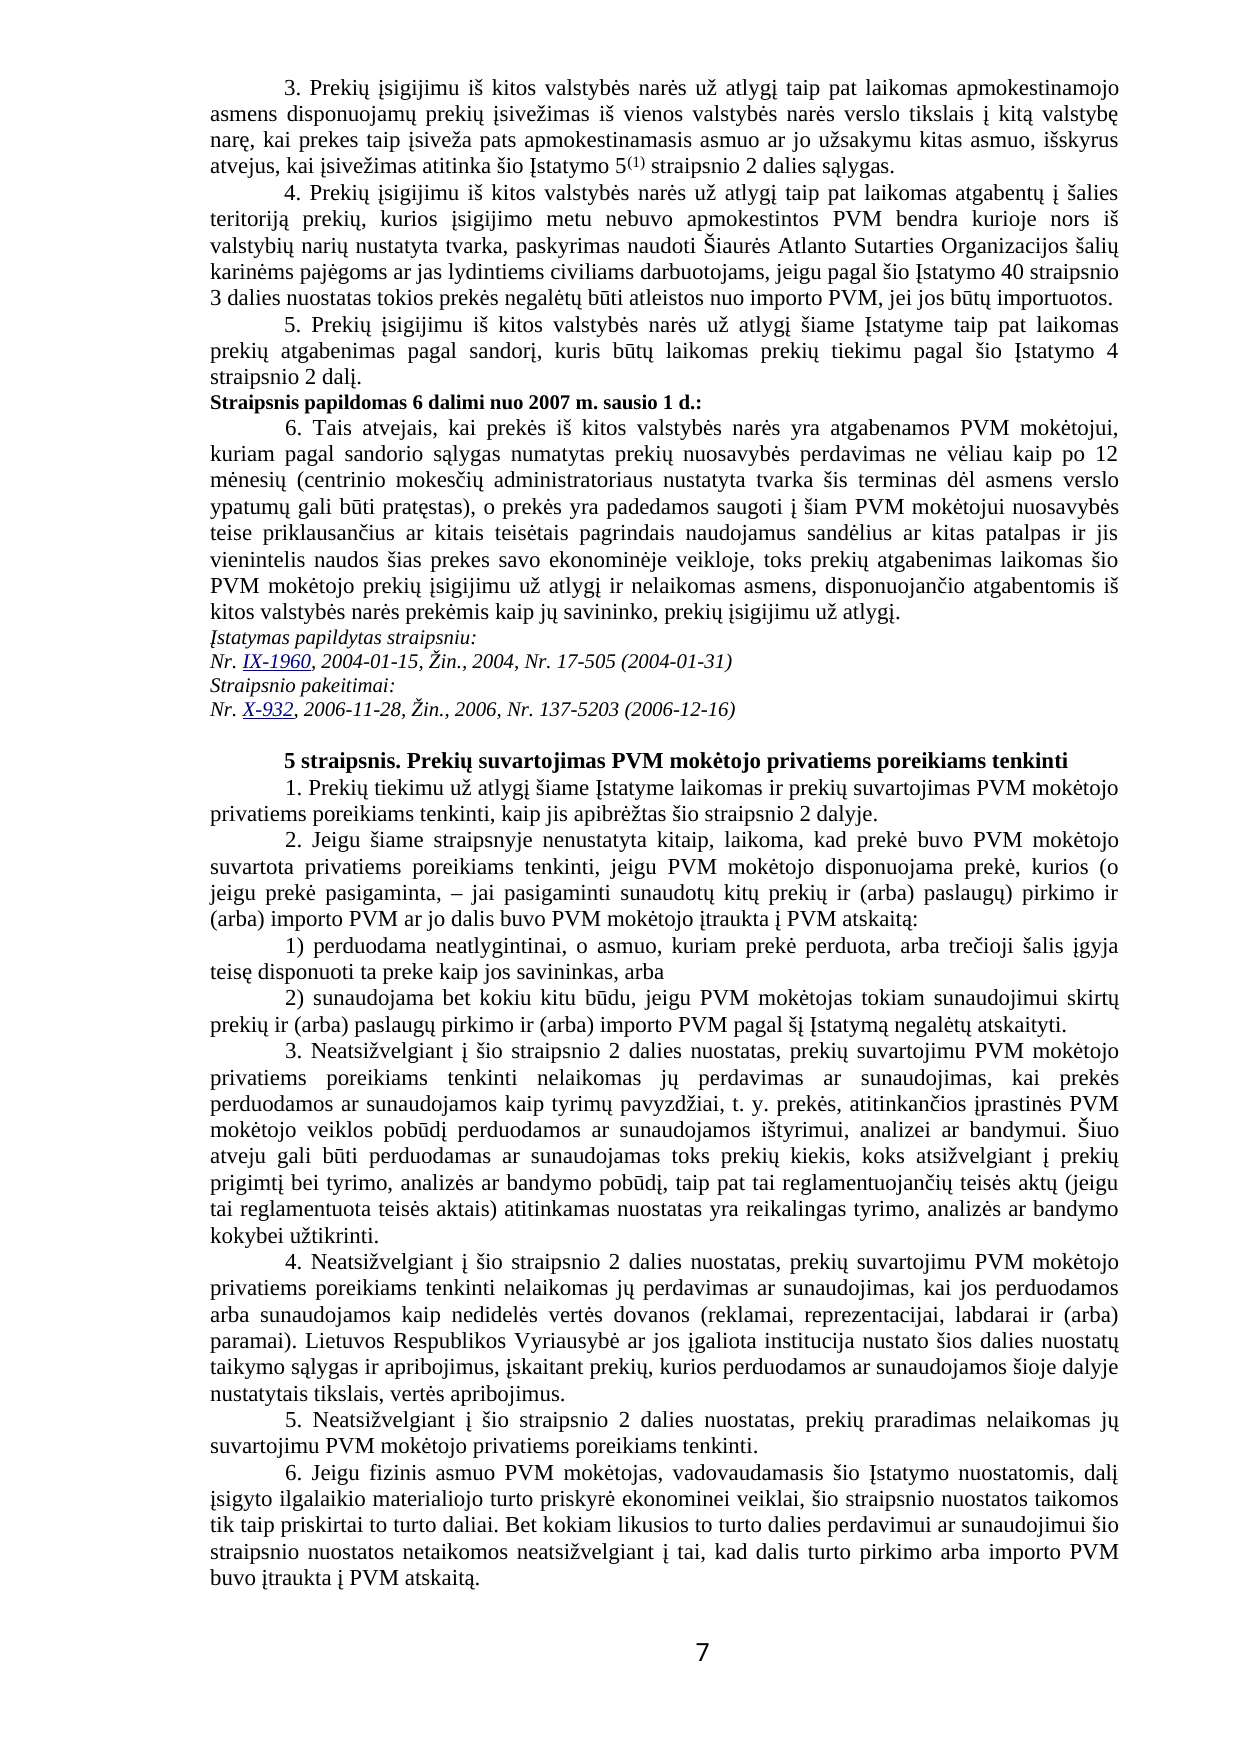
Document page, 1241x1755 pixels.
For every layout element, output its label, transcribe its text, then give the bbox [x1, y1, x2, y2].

text 1. Prekių tiekimu už atlygį šiame Įstatyme laikomas ir prekių suvartojimas PVM mokėtojo privatiems poreikiams tenkinti, kaip jis apibrėžtas šio straipsnio 2 dalyje. [210, 774, 1120, 826]
text 5 straipsnis. Prekių suvartojimas PVM mokėtojo privatiems poreikiams tenkinti [210, 747, 1120, 774]
text Straipsnio pakeitimai: [210, 673, 1120, 697]
text 2. Jeigu šiame straipsnyje nenustatyta kitaip, laikoma, kad prekė buvo PVM mokėtojo suvartota privatiems poreikiams tenkinti, jeigu PVM mokėtojo disponuojama prekė, kurios (o jeigu prekė pasigaminta, – jai pasigaminti sunaudotų kitų prekių ir (arba) paslaugų) pirkimo ir (arba) importo PVM ar jo dalis buvo PVM mokėtojo įtraukta į PVM atskaitą: [210, 826, 1120, 932]
text Įstatymas papildytas straipsniu: [210, 625, 1120, 649]
text 5. Neatsižvelgiant į šio straipsnio 2 dalies nuostatas, prekių praradimas nelaikomas jų suvartojimu PVM mokėtojo privatiems poreikiams tenkinti. [210, 1406, 1120, 1459]
text 1) perduodama neatlygintinai, o asmuo, kuriam prekė perduota, arba trečioji šalis įgyja teisę disponuoti ta preke kaip jos savininkas, arba [210, 932, 1120, 984]
text 6. Jeigu fizinis asmuo PVM mokėtojas, vadovaudamasis šio Įstatymo nuostatomis, dalį įsigyto ilgalaikio materialiojo turto priskyrė ekonominei veiklai, šio straipsnio nuostatos taikomos tik taip priskirtai to turto daliai. Bet kokiam likusios to turto dalies perdavimui ar sunaudojimui šio straipsnio nuostatos netaikomos neatsižvelgiant į tai, kad dalis turto pirkimo arba importo PVM buvo įtraukta į PVM atskaitą. [210, 1459, 1120, 1591]
text 4. Neatsižvelgiant į šio straipsnio 2 dalies nuostatas, prekių suvartojimu PVM mokėtojo privatiems poreikiams tenkinti nelaikomas jų perdavimas ar sunaudojimas, kai jos perduodamos arba sunaudojamos kaip nedidelės vertės dovanos (reklamai, reprezentacijai, labdarai ir (arba) paramai). Lietuvos Respublikos Vyriausybė ar jos įgaliota institucija nustato šios dalies nuostatų taikymo sąlygas ir apribojimus, įskaitant prekių, kurios perduodamos ar sunaudojamos šioje dalyje nustatytais tikslais, vertės apribojimus. [210, 1248, 1120, 1406]
text Straipsnis papildomas 6 dalimi nuo 2007 m. sausio 1 d.: [210, 390, 1120, 414]
text Nr. X-932, 2006-11-28, Žin., 2006, Nr. 137-5203 (2006-12-16) [210, 697, 1120, 721]
text Nr. IX-1960, 2004-01-15, Žin., 2004, Nr. 17-505 (2004-01-31) [210, 649, 1120, 673]
text 4. Prekių įsigijimu iš kitos valstybės narės už atlygį taip pat laikomas atgabentų į šalies teritoriją prekių, kurios įsigijimo metu nebuvo apmokestintos PVM bendra kurioje nors iš valstybių narių nustatyta tvarka, paskyrimas naudoti Šiaurės Atlanto Sutarties Organizacijos šalių karinėms pajėgoms ar jas lydintiems civiliams darbuotojams, jeigu pagal šio Įstatymo 40 straipsnio 3 dalies nuostatas tokios prekės negalėtų būti atleistos nuo importo PVM, jei jos būtų importuotos. [210, 179, 1120, 311]
text 6. Tais atvejais, kai prekės iš kitos valstybės narės yra atgabenamos PVM mokėtojui, kuriam pagal sandorio sąlygas numatytas prekių nuosavybės perdavimas ne vėliau kaip po 12 mėnesių (centrinio mokesčių administratoriaus nustatyta tvarka šis terminas dėl asmens verslo ypatumų gali būti pratęstas), o prekės yra padedamos saugoti į šiam PVM mokėtojui nuosavybės teise priklausančius ar kitais teisėtais pagrindais naudojamus sandėlius ar kitas patalpas ir jis vienintelis naudos šias prekes savo ekonominėje veikloje, toks prekių atgabenimas laikomas šio PVM mokėtojo prekių įsigijimu už atlygį ir nelaikomas asmens, disponuojančio atgabentomis iš kitos valstybės narės prekėmis kaip jų savininko, prekių įsigijimu už atlygį. [210, 414, 1120, 625]
text 5. Prekių įsigijimu iš kitos valstybės narės už atlygį šiame Įstatyme taip pat laikomas prekių atgabenimas pagal sandorį, kuris būtų laikomas prekių tiekimu pagal šio Įstatymo 4 straipsnio 2 dalį. [210, 311, 1120, 390]
text 2) sunaudojama bet kokiu kitu būdu, jeigu PVM mokėtojas tokiam sunaudojimui skirtų prekių ir (arba) paslaugų pirkimo ir (arba) importo PVM pagal šį Įstatymą negalėtų atskaityti. [210, 984, 1120, 1037]
text 3. Prekių įsigijimu iš kitos valstybės narės už atlygį taip pat laikomas apmokestinamojo asmens disponuojamų prekių įsivežimas iš vienos valstybės narės verslo tikslais į kitą valstybę narę, kai prekes taip įsiveža pats apmokestinamasis asmuo ar jo užsakymu kitas asmuo, išskyrus atvejus, kai įsivežimas atitinka šio Įstatymo 5(1) straipsnio 2 dalies sąlygas. [210, 73, 1120, 179]
text 3. Neatsižvelgiant į šio straipsnio 2 dalies nuostatas, prekių suvartojimu PVM mokėtojo privatiems poreikiams tenkinti nelaikomas jų perdavimas ar sunaudojimas, kai prekės perduodamos ar sunaudojamos kaip tyrimų pavyzdžiai, t. y. prekės, atitinkančios įprastinės PVM mokėtojo veiklos pobūdį perduodamos ar sunaudojamos ištyrimui, analizei ar bandymui. Šiuo atveju gali būti perduodamas ar sunaudojamas toks prekių kiekis, koks atsižvelgiant į prekių prigimtį bei tyrimo, analizės ar bandymo pobūdį, taip pat tai reglamentuojančių teisės aktų (jeigu tai reglamentuota teisės aktais) atitinkamas nuostatas yra reikalingas tyrimo, analizės ar bandymo kokybei užtikrinti. [210, 1037, 1120, 1248]
